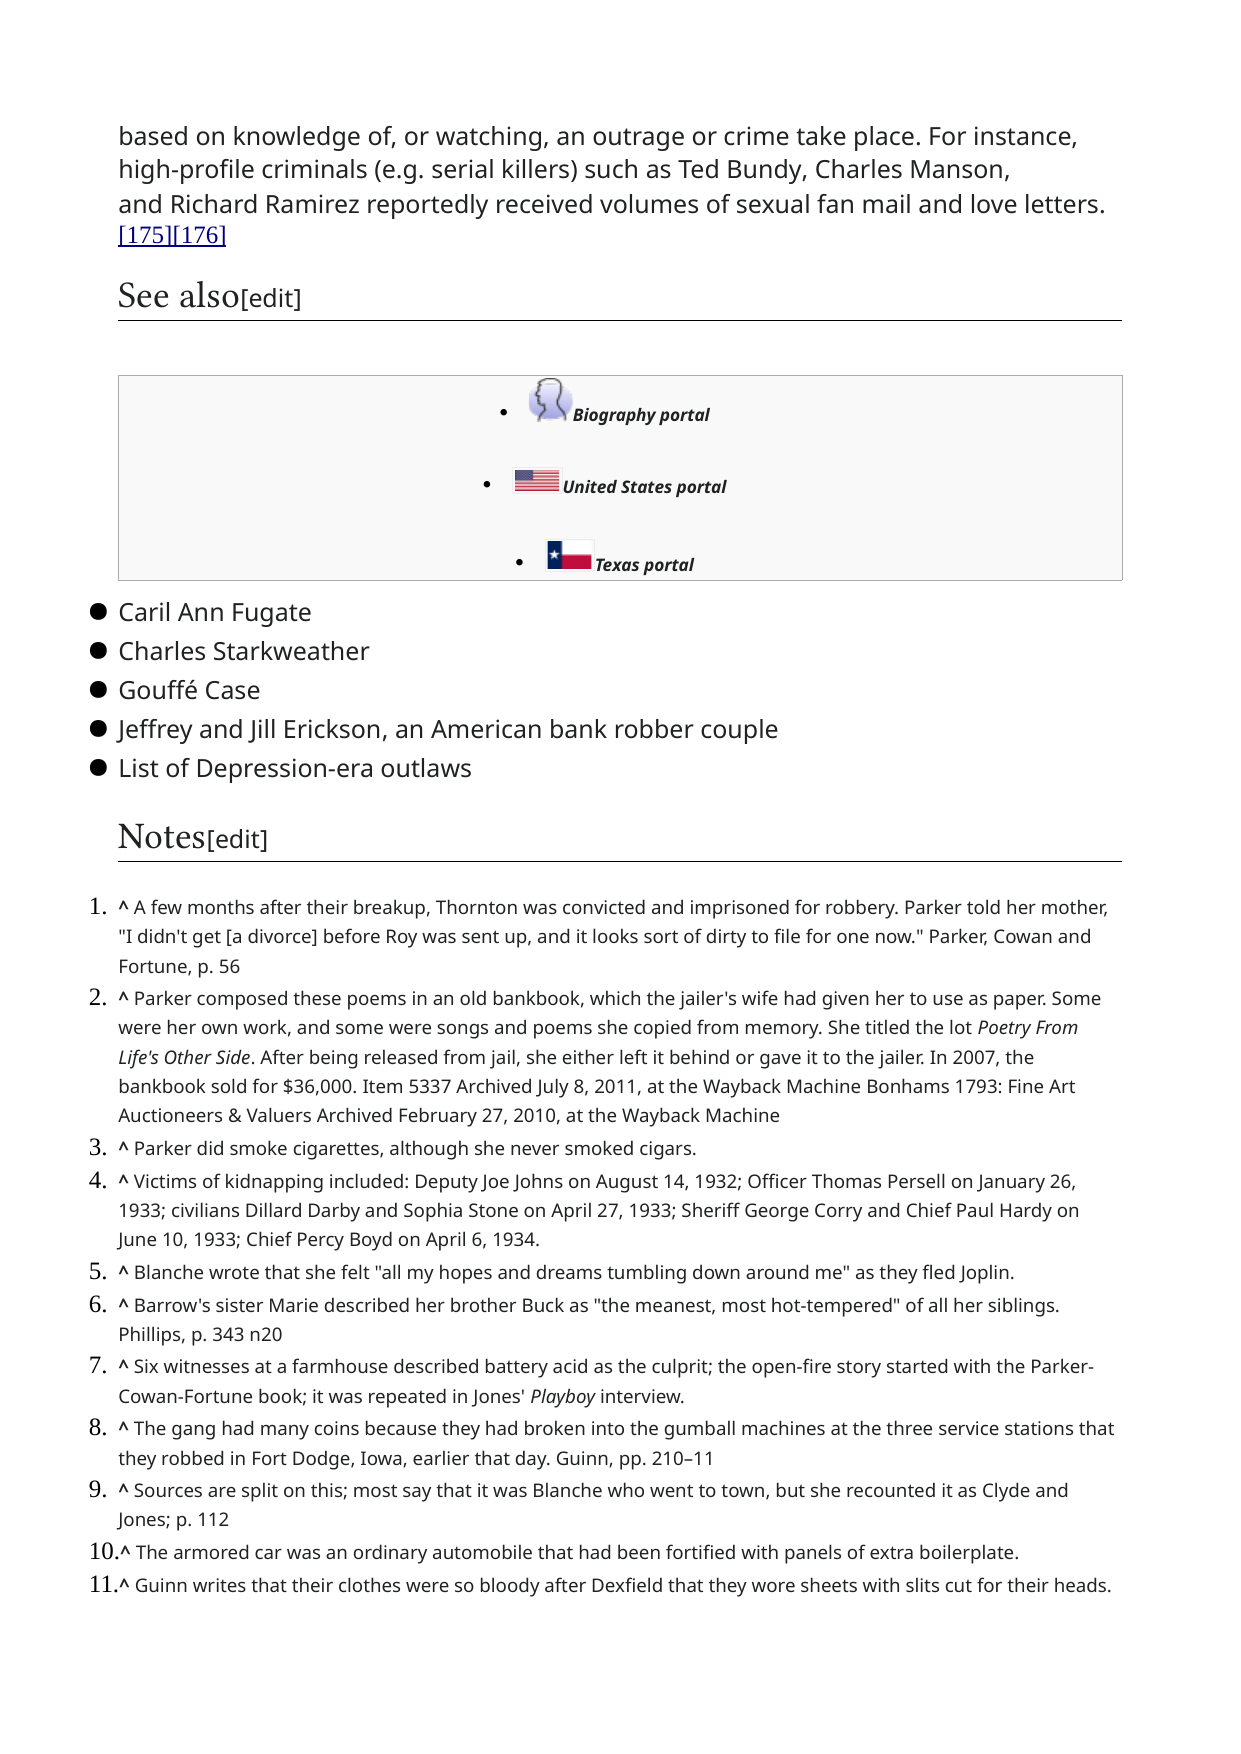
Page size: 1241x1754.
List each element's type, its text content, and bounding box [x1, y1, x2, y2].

picture [515, 470, 560, 491]
list ^ Blanche wrote that she felt "all my hopes and dreams tumbling down around me" as they fled Joplin. [118, 1256, 1122, 1284]
list ^ Six witnesses at a farmhouse described battery acid as the culprit; the open-fire story started with the Parker-Cowan-Fortune book; it was repeated in Jones' Playboy interview. [118, 1351, 1122, 1409]
list ^ Sources are split on this; most say that it was Blanche who went to town, but she recounted it as Clyde and Jones; p. 112 [118, 1474, 1122, 1532]
list ^ The armored car was an ordinary automobile that had been fortified with panels of extra boilerplate. [118, 1536, 1122, 1565]
list ^ The gang had many coins because they had broken into the gumball machines at the three service stations that they robbed in Fort Dodge, Iowa, earlier that day. Guinn, pp. 210–11 [118, 1412, 1122, 1470]
list List of Depression-era outlaws [118, 751, 1122, 785]
picture [547, 541, 592, 569]
list Caril Ann Fugate [118, 594, 1122, 628]
list ^ Parker did smoke cigarettes, although she never smoked cigars. [118, 1132, 1122, 1161]
list ^ Parker composed these poems in an old bankbook, which the jailer's wife had given her to use as paper. Some were her own work, and some were songs and poems she copied from memory. She titled the lot Poetry From Life's Other Side. After being released from jail, she either left it behind or gave it to the jailer. In 2007, the bankbook sold for $36,000. Item 5337 Archived July 8, 2011, at the Wayback Machine Bonhams 1793: Fine Art Auctioneers & Valuers Archived February 27, 2010, at the Wayback Machine [118, 982, 1122, 1128]
list based on knowledge of, or watching, an outrage or crime take place. For instance, high-profile criminals (e.g. serial killers) such as Ted Bundy, Charles Manson, and Richard Ramirez reportedly received volumes of sexual fan mail and love letters.[175][176] [118, 118, 1122, 249]
subtitle See also[edit] [118, 274, 1122, 320]
list Gouffé Case [118, 673, 1122, 707]
list ^ Barrow's sister Marie described her brother Buck as "the meanest, most hot-tempered" of all her siblings. Phillips, p. 343 n20 [118, 1289, 1122, 1347]
list Biography portal [119, 376, 1122, 427]
picture [528, 378, 573, 422]
list Charles Starkweather [118, 633, 1122, 667]
list ^ Guinn writes that their clothes were so bloody after Dexfield that they wore sheets with slits cut for their heads. [118, 1569, 1122, 1598]
list United States portal [119, 464, 1122, 499]
list Jeffrey and Jill Erickson, an American bank robber couple [118, 712, 1122, 746]
subtitle Notes[edit] [118, 815, 1122, 861]
list Texas portal [119, 535, 1122, 580]
list ^ A few months after their breakup, Thornton was convicted and imprisoned for robbery. Parker told her mother, "I didn't get [a divorce] before Roy was sent up, and it looks sort of dirty to file for one now." Parker, Cowan and Fortune, p. 56 [118, 891, 1122, 978]
list ^ Victims of kidnapping included: Deputy Joe Johns on August 14, 1932; Officer Thomas Persell on January 26, 1933; civilians Dillard Darby and Sophia Stone on April 27, 1933; Sheriff George Corry and Chief Paul Hardy on June 10, 1933; Chief Percy Boyd on April 6, 1934. [118, 1165, 1122, 1252]
